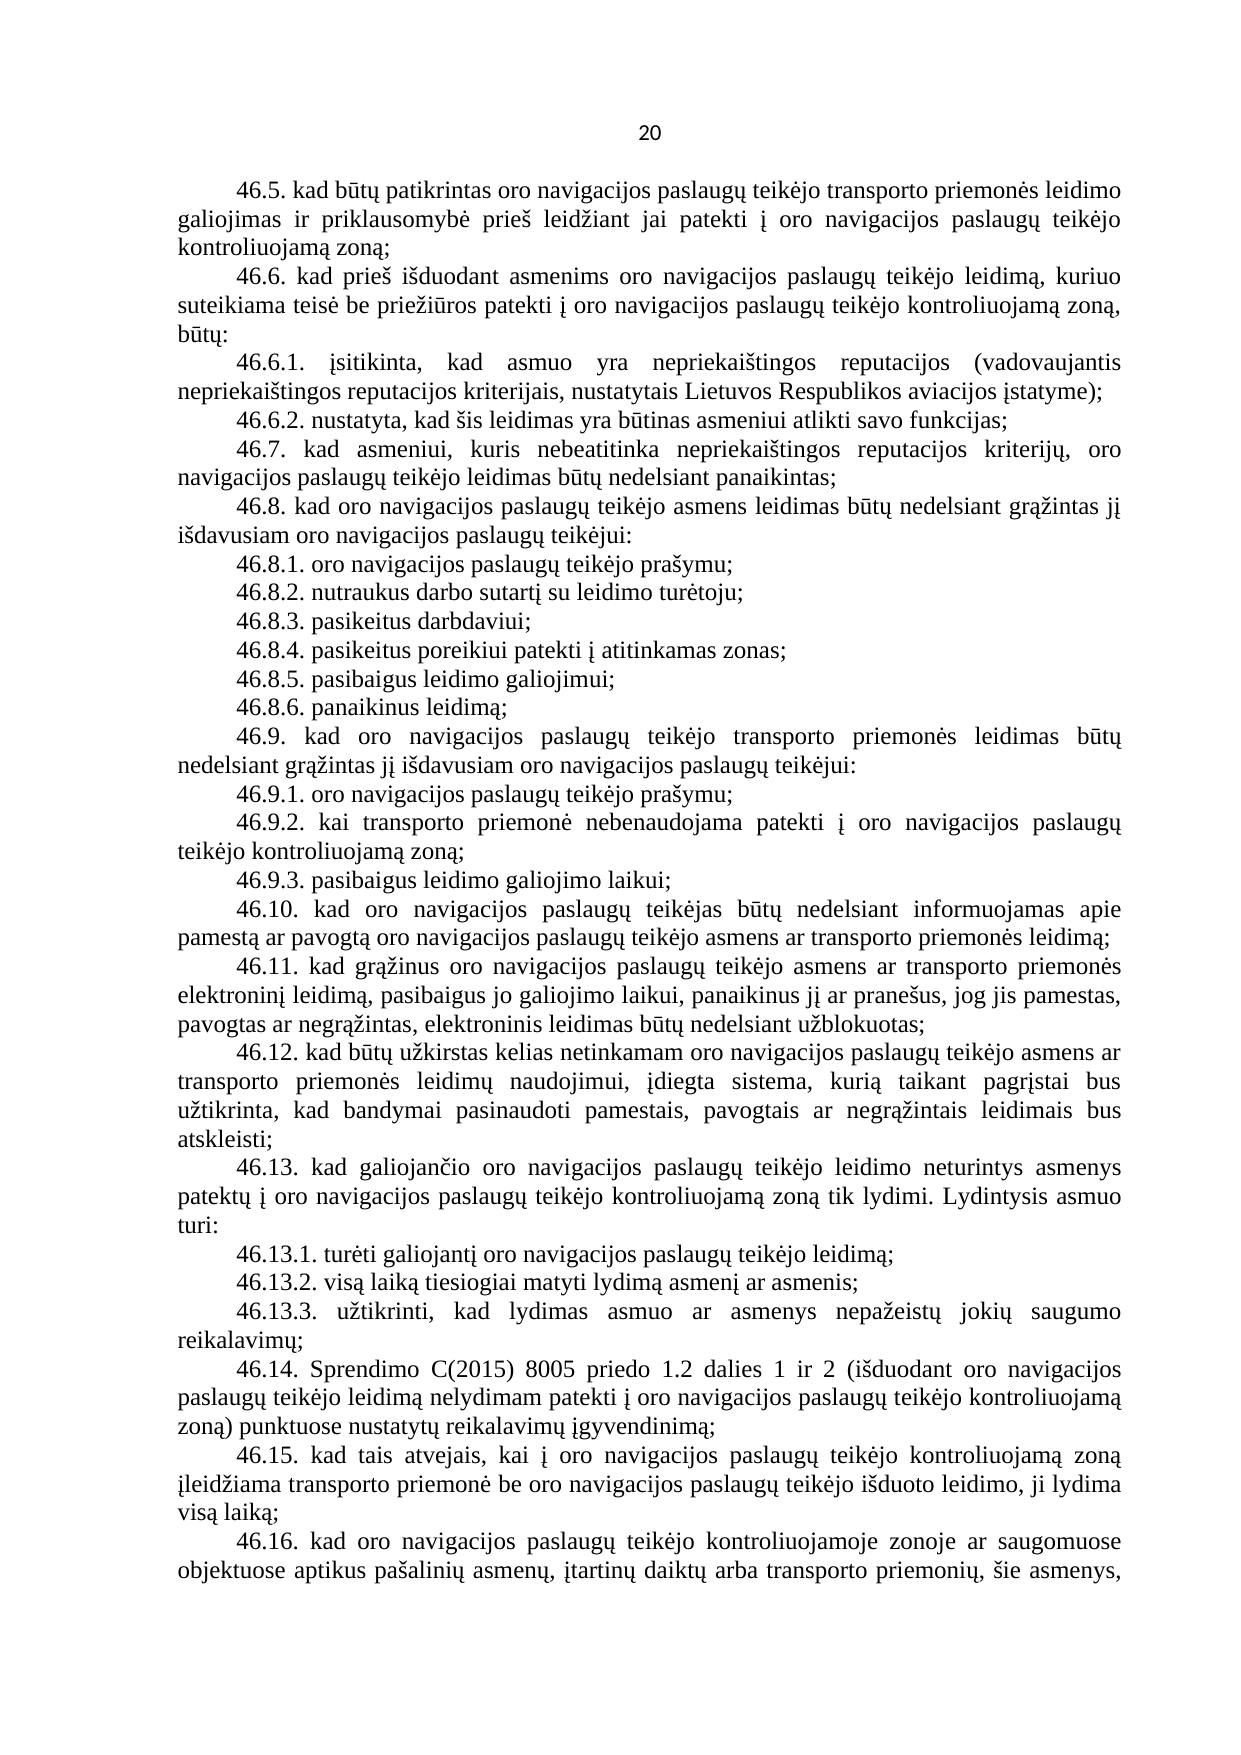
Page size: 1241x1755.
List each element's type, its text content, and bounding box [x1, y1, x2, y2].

text 46.13.1. turėti galiojantį oro navigacijos paslaugų teikėjo leidimą; [177, 1239, 1122, 1267]
text 46.11. kad grąžinus oro navigacijos paslaugų teikėjo asmens ar transporto priemonės elektroninį leidimą, pasibaigus jo galiojimo laikui, panaikinus jį ar pranešus, jog jis pamestas, pavogtas ar negrąžintas, elektroninis leidimas būtų nedelsiant užblokuotas; [177, 951, 1122, 1037]
text 46.7. kad asmeniui, kuris nebeatitinka nepriekaištingos reputacijos kriterijų, oro navigacijos paslaugų teikėjo leidimas būtų nedelsiant panaikintas; [177, 434, 1122, 491]
text 46.8.1. oro navigacijos paslaugų teikėjo prašymu; [177, 549, 1122, 577]
text 46.13. kad galiojančio oro navigacijos paslaugų teikėjo leidimo neturintys asmenys patektų į oro navigacijos paslaugų teikėjo kontroliuojamą zoną tik lydimi. Lydintysis asmuo turi: [177, 1152, 1122, 1239]
text 46.8.2. nutraukus darbo sutartį su leidimo turėtoju; [177, 577, 1122, 606]
text 46.12. kad būtų užkirstas kelias netinkamam oro navigacijos paslaugų teikėjo asmens ar transporto priemonės leidimų naudojimui, įdiegta sistema, kurią taikant pagrįstai bus užtikrinta, kad bandymai pasinaudoti pamestais, pavogtais ar negrąžintais leidimais bus atskleisti; [177, 1037, 1122, 1152]
text 46.16. kad oro navigacijos paslaugų teikėjo kontroliuojamoje zonoje ar saugomuose objektuose aptikus pašalinių asmenų, įtartinų daiktų arba transporto priemonių, šie asmenys, [177, 1526, 1122, 1584]
text 46.13.3. užtikrinti, kad lydimas asmuo ar asmenys nepažeistų jokių saugumo reikalavimų; [177, 1296, 1122, 1354]
text 46.8.4. pasikeitus poreikiui patekti į atitinkamas zonas; [177, 635, 1122, 664]
text 46.6.1. įsitikinta, kad asmuo yra nepriekaištingos reputacijos (vadovaujantis nepriekaištingos reputacijos kriterijais, nustatytais Lietuvos Respublikos aviacijos įstatyme); [177, 347, 1122, 405]
text 46.8.6. panaikinus leidimą; [177, 692, 1122, 721]
text 46.6.2. nustatyta, kad šis leidimas yra būtinas asmeniui atlikti savo funkcijas; [177, 405, 1122, 434]
text 46.8.5. pasibaigus leidimo galiojimui; [177, 664, 1122, 692]
text 46.8.3. pasikeitus darbdaviui; [177, 606, 1122, 635]
text 46.10. kad oro navigacijos paslaugų teikėjas būtų nedelsiant informuojamas apie pamestą ar pavogtą oro navigacijos paslaugų teikėjo asmens ar transporto priemonės leidimą; [177, 894, 1122, 951]
text 46.6. kad prieš išduodant asmenims oro navigacijos paslaugų teikėjo leidimą, kuriuo suteikiama teisė be priežiūros patekti į oro navigacijos paslaugų teikėjo kontroliuojamą zoną, būtų: [177, 261, 1122, 347]
text 46.13.2. visą laiką tiesiogiai matyti lydimą asmenį ar asmenis; [177, 1267, 1122, 1296]
text 46.9. kad oro navigacijos paslaugų teikėjo transporto priemonės leidimas būtų nedelsiant grąžintas jį išdavusiam oro navigacijos paslaugų teikėjui: [177, 721, 1122, 779]
text 46.5. kad būtų patikrintas oro navigacijos paslaugų teikėjo transporto priemonės leidimo galiojimas ir priklausomybė prieš leidžiant jai patekti į oro navigacijos paslaugų teikėjo kontroliuojamą zoną; [177, 175, 1122, 261]
text 46.9.3. pasibaigus leidimo galiojimo laikui; [177, 865, 1122, 894]
text 46.14. Sprendimo C(2015) 8005 priedo 1.2 dalies 1 ir 2 (išduodant oro navigacijos paslaugų teikėjo leidimą nelydimam patekti į oro navigacijos paslaugų teikėjo kontroliuojamą zoną) punktuose nustatytų reikalavimų įgyvendinimą; [177, 1354, 1122, 1440]
text 46.9.1. oro navigacijos paslaugų teikėjo prašymu; [177, 779, 1122, 807]
text 46.8. kad oro navigacijos paslaugų teikėjo asmens leidimas būtų nedelsiant grąžintas jį išdavusiam oro navigacijos paslaugų teikėjui: [177, 491, 1122, 549]
text 46.9.2. kai transporto priemonė nebenaudojama patekti į oro navigacijos paslaugų teikėjo kontroliuojamą zoną; [177, 807, 1122, 865]
text 46.15. kad tais atvejais, kai į oro navigacijos paslaugų teikėjo kontroliuojamą zoną įleidžiama transporto priemonė be oro navigacijos paslaugų teikėjo išduoto leidimo, ji lydima visą laiką; [177, 1440, 1122, 1526]
